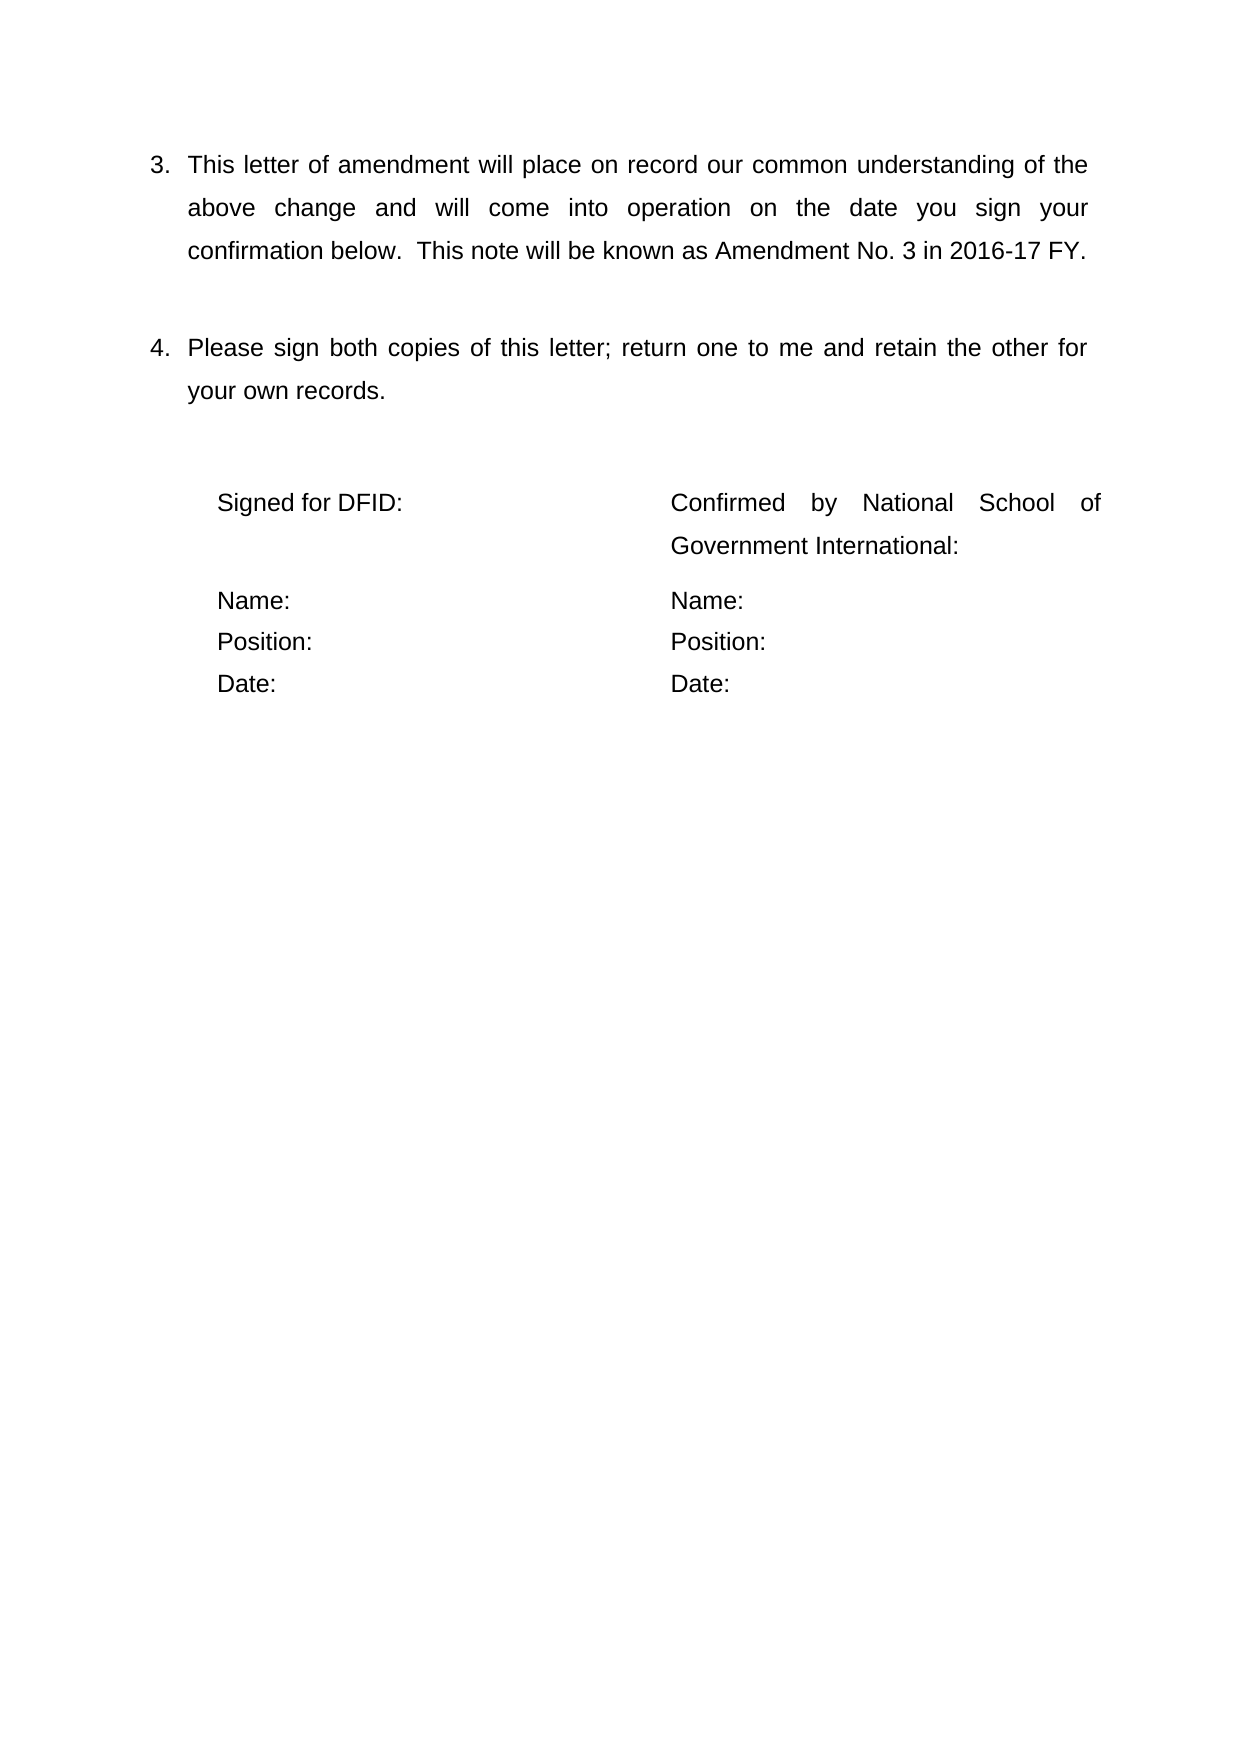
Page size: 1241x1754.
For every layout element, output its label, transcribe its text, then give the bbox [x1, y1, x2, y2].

table_cell Position: [206, 628, 659, 669]
table_header Signed for DFID: [206, 488, 659, 586]
table_cell Name: [659, 586, 1113, 627]
table_cell Date: [206, 669, 659, 710]
list This letter of amendment will place on record our common understanding of the above change and will come into operation on the date you sign your confirmation below. This note will be known as Amendment No. 3 in 2016-17 FY. [150, 150, 1090, 265]
table_header Confirmed by National School of Government International: [659, 488, 1113, 586]
table_cell Position: [659, 628, 1113, 669]
table_cell Date: [659, 669, 1113, 710]
table_cell Name: [206, 586, 659, 627]
list Please sign both copies of this letter; return one to me and retain the other for your own records. [150, 333, 1090, 405]
